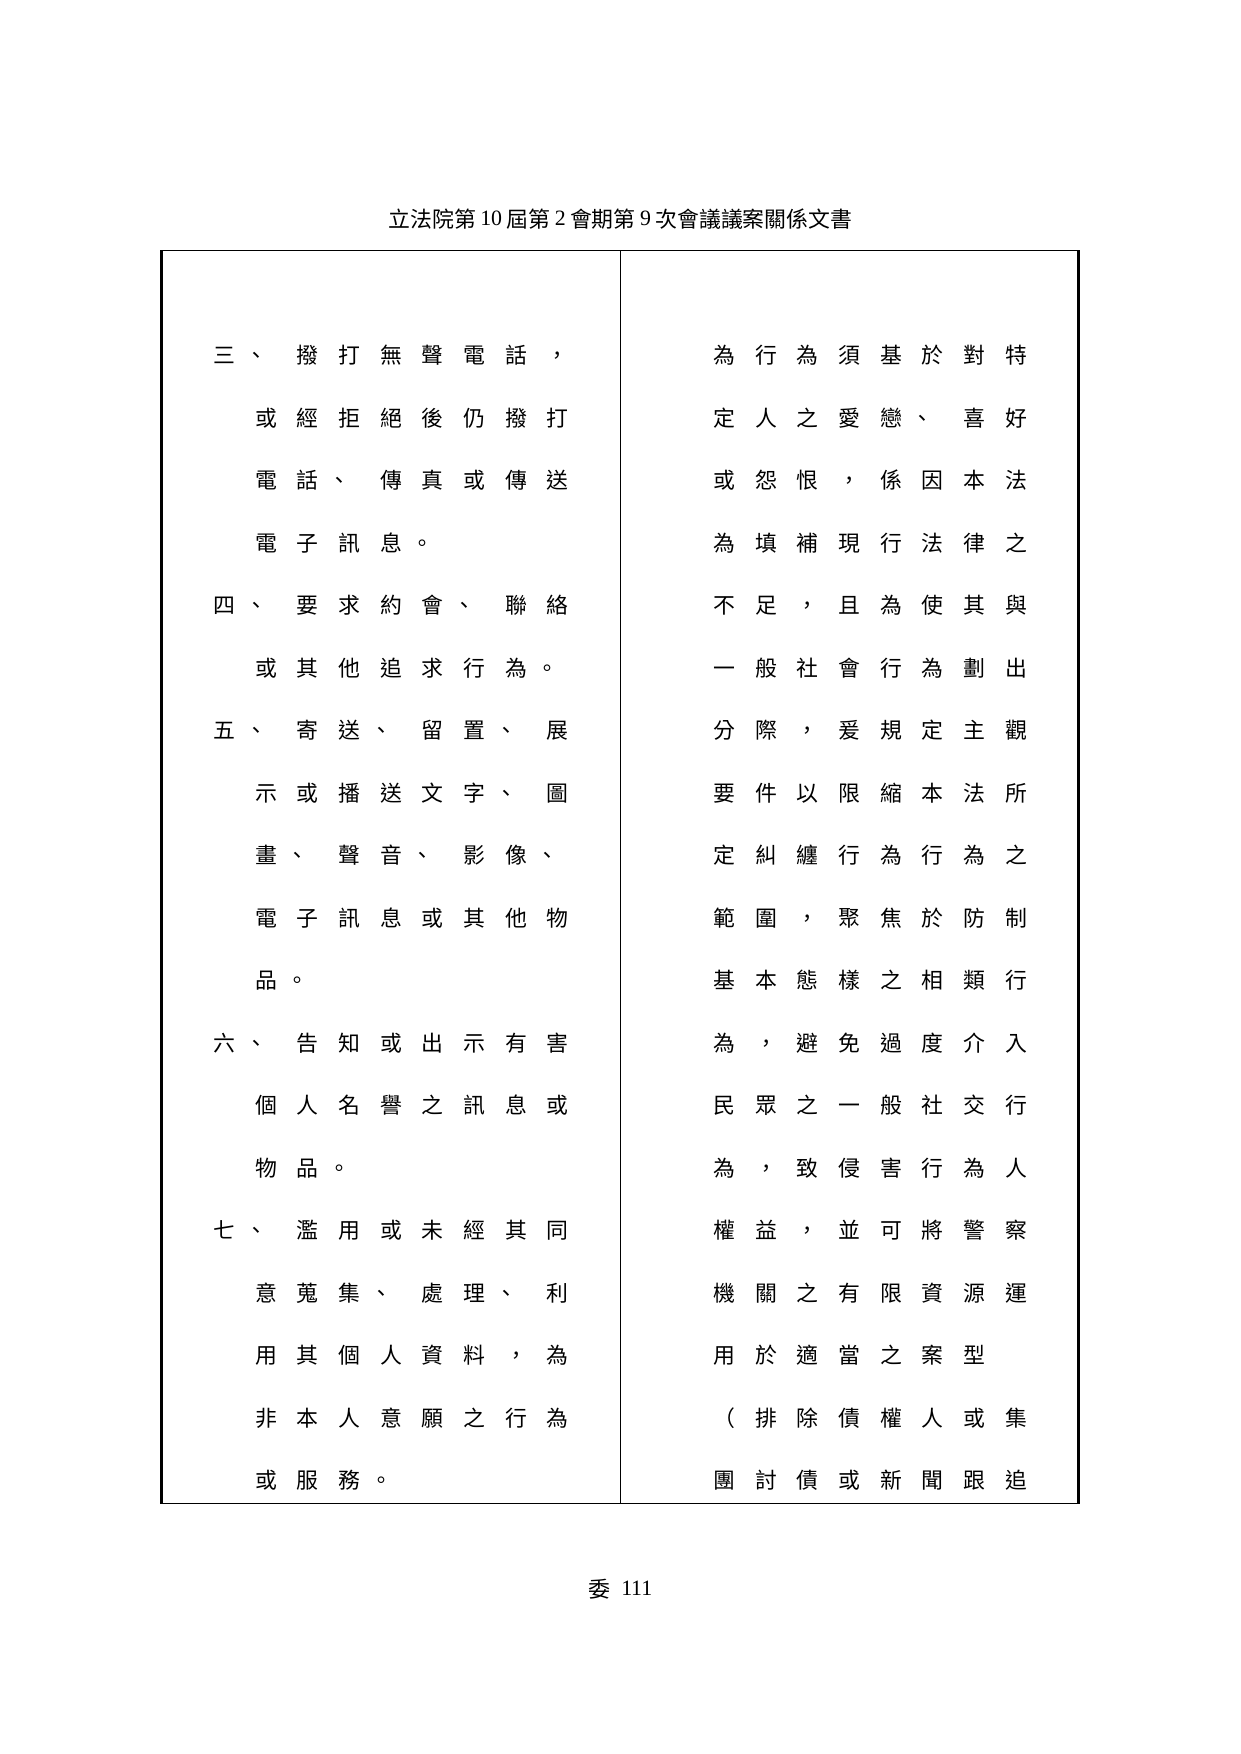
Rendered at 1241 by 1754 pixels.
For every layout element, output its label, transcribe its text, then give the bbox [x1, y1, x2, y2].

table_cell 三、撥打無聲電話，或經拒絕後仍撥打電話、傳真或傳送電子訊息。 四、要求約會、聯絡或其他追求行為。 五、寄送、留置、展示或播送文字、圖畫、聲音、影像、電子訊息或其他物品。 六、告知或出示有害個人名譽之訊息或物品。 七、濫用或未經其同意蒐集、處理、利用其個人資料，為非本人意願之行為或服務。 [163, 251, 620, 1503]
table_cell 為行為須基於對特定人之愛戀、喜好或怨恨，係因本法為填補現行法律之不足，且為使其與一般社會行為劃出分際，爰規定主觀要件以限縮本法所定糾纏行為行為之範圍，聚焦於防制基本態樣之相類行為，避免過度介入民眾之一般社交行為，致侵害行為人權益，並可將警察機關之有限資源運用於適當之案型（排除債權人或集團討債或新聞跟追 [621, 251, 1077, 1503]
